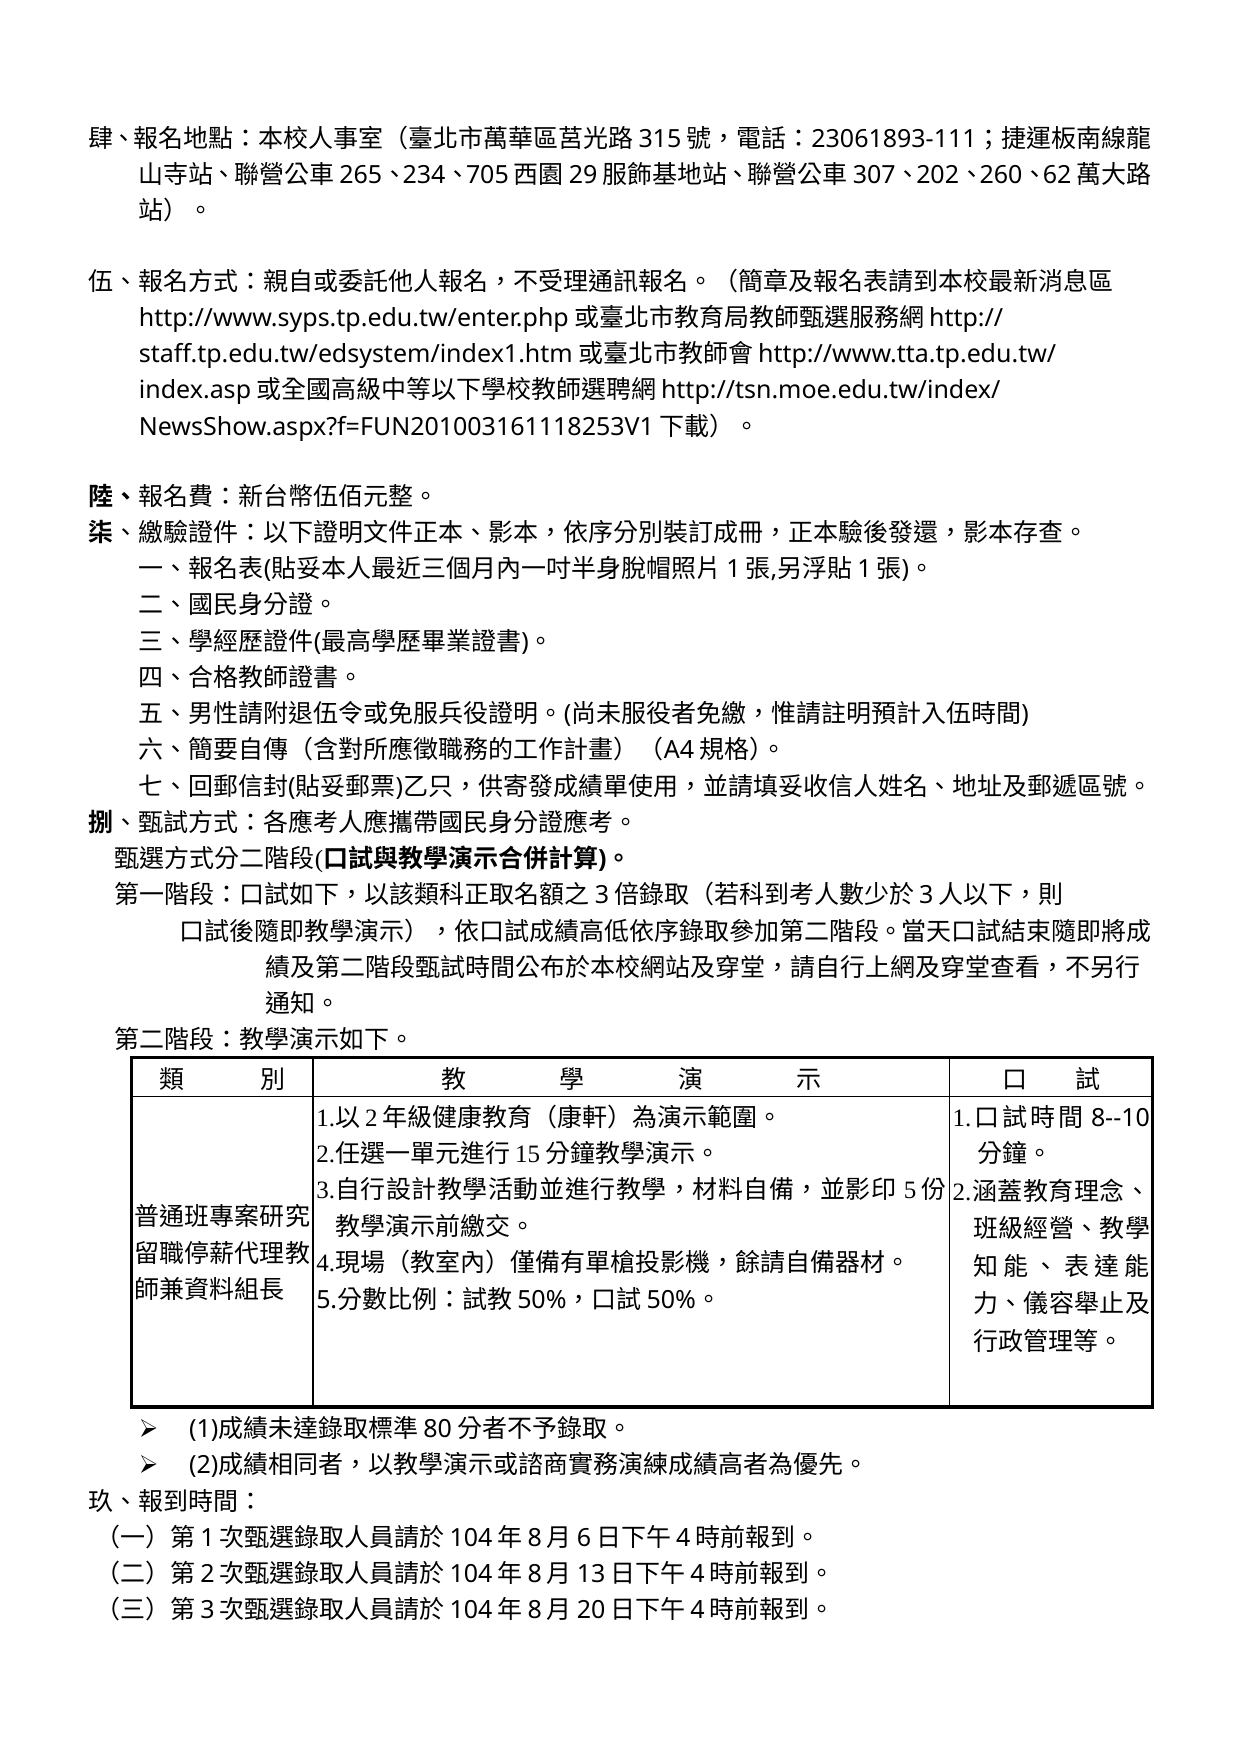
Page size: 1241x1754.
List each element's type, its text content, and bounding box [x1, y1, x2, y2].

text 七、回郵信封(貼妥郵票)乙只，供寄發成績單使用，並請填妥收信人姓名、地址及郵遞區號。 [139, 766, 1152, 802]
text 五、男性請附退伍令或免服兵役證明。(尚未服役者免繳，惟請註明預計入伍時間) [139, 694, 1152, 730]
table_header 口試 [950, 1059, 1151, 1096]
text 第二階段：教學演示如下。 [89, 1020, 1152, 1056]
text 玖、報到時間： [89, 1481, 1152, 1517]
text 柒、繳驗證件：以下證明文件正本、影本，依序分別裝訂成冊，正本驗後發還，影本存查。 [89, 512, 1152, 549]
text 伍、報名方式：親自或委託他人報名，不受理通訊報名。（簡章及報名表請到本校最新消息區http://www.syps.tp.edu.tw/enter.php或臺北市教育局教師甄選服務網http://staff.tp.edu.tw/edsystem/index1.htm或臺北市教師會http://www.tta.tp.edu.tw/index.asp或全國高級中等以下學校教師選聘網http://tsn.moe.edu.tw/index/NewsShow.aspx?f=FUN201003161118253V1下載）。 [89, 261, 1152, 442]
text 甄選方式分二階段(口試與教學演示合併計算)。 [89, 839, 1152, 875]
table_cell 1.口試時間8--10分鐘。 2.涵蓋教育理念、班級經營、教學知能、表達能力、儀容舉止及行政管理等。 [950, 1097, 1151, 1405]
text 六、簡要自傳（含對所應徵職務的工作計畫）（A4規格）。 [139, 730, 1152, 766]
text 口試後隨即教學演示），依口試成績高低依序錄取參加第二階段。當天口試結束隨即將成績及第二階段甄試時間公布於本校網站及穿堂，請自行上網及穿堂查看，不另行通知。 [89, 911, 1152, 1020]
text 陸、報名費：新台幣伍佰元整。 [89, 476, 1152, 512]
text 四、合格教師證書。 [139, 657, 1152, 694]
text 第一階段：口試如下，以該類科正取名額之3倍錄取（若科到考人數少於3人以下，則 [89, 875, 1152, 911]
table_cell 1.以2年級健康教育（康軒）為演示範圍。 2.任選一單元進行15分鐘教學演示。 3.自行設計教學活動並進行教學，材料自備，並影印5份教學演示前繳交。 4.現場（教室內）僅備有單槍投影機，餘請自備器材。 5.分數比例：試教50%，口試50%。 [314, 1097, 949, 1405]
text 肆、報名地點：本校人事室（臺北市萬華區莒光路315號，電話：23061893-111；捷運板南線龍山寺站、聯營公車265、234、705西園29服飾基地站、聯營公車307、202、260、62萬大路站）。 [89, 118, 1152, 227]
list (2)成績相同者，以教學演示或諮商實務演練成績高者為優先。 [139, 1445, 1152, 1481]
text 三、學經歷證件(最高學歷畢業證書)。 [139, 621, 1152, 657]
table_header 類別 [133, 1059, 312, 1096]
text 捌、甄試方式：各應考人應攜帶國民身分證應考。 [89, 802, 1152, 839]
text （三）第3次甄選錄取人員請於104年8月20日下午4時前報到。 [89, 1590, 1152, 1626]
table_cell 普通班專案研究留職停薪代理教師兼資料組長 [133, 1097, 312, 1405]
text 二、國民身分證。 [139, 585, 1152, 621]
list (1)成績未達錄取標準80分者不予錄取。 [139, 1409, 1152, 1445]
text 一、報名表(貼妥本人最近三個月內一吋半身脫帽照片1張,另浮貼1張)。 [139, 549, 1152, 585]
table_header 教學演示 [314, 1059, 949, 1096]
text （二）第2次甄選錄取人員請於104年8月13日下午4時前報到。 [89, 1553, 1152, 1590]
text （一）第1次甄選錄取人員請於104年8月6日下午4時前報到。 [89, 1517, 1152, 1553]
